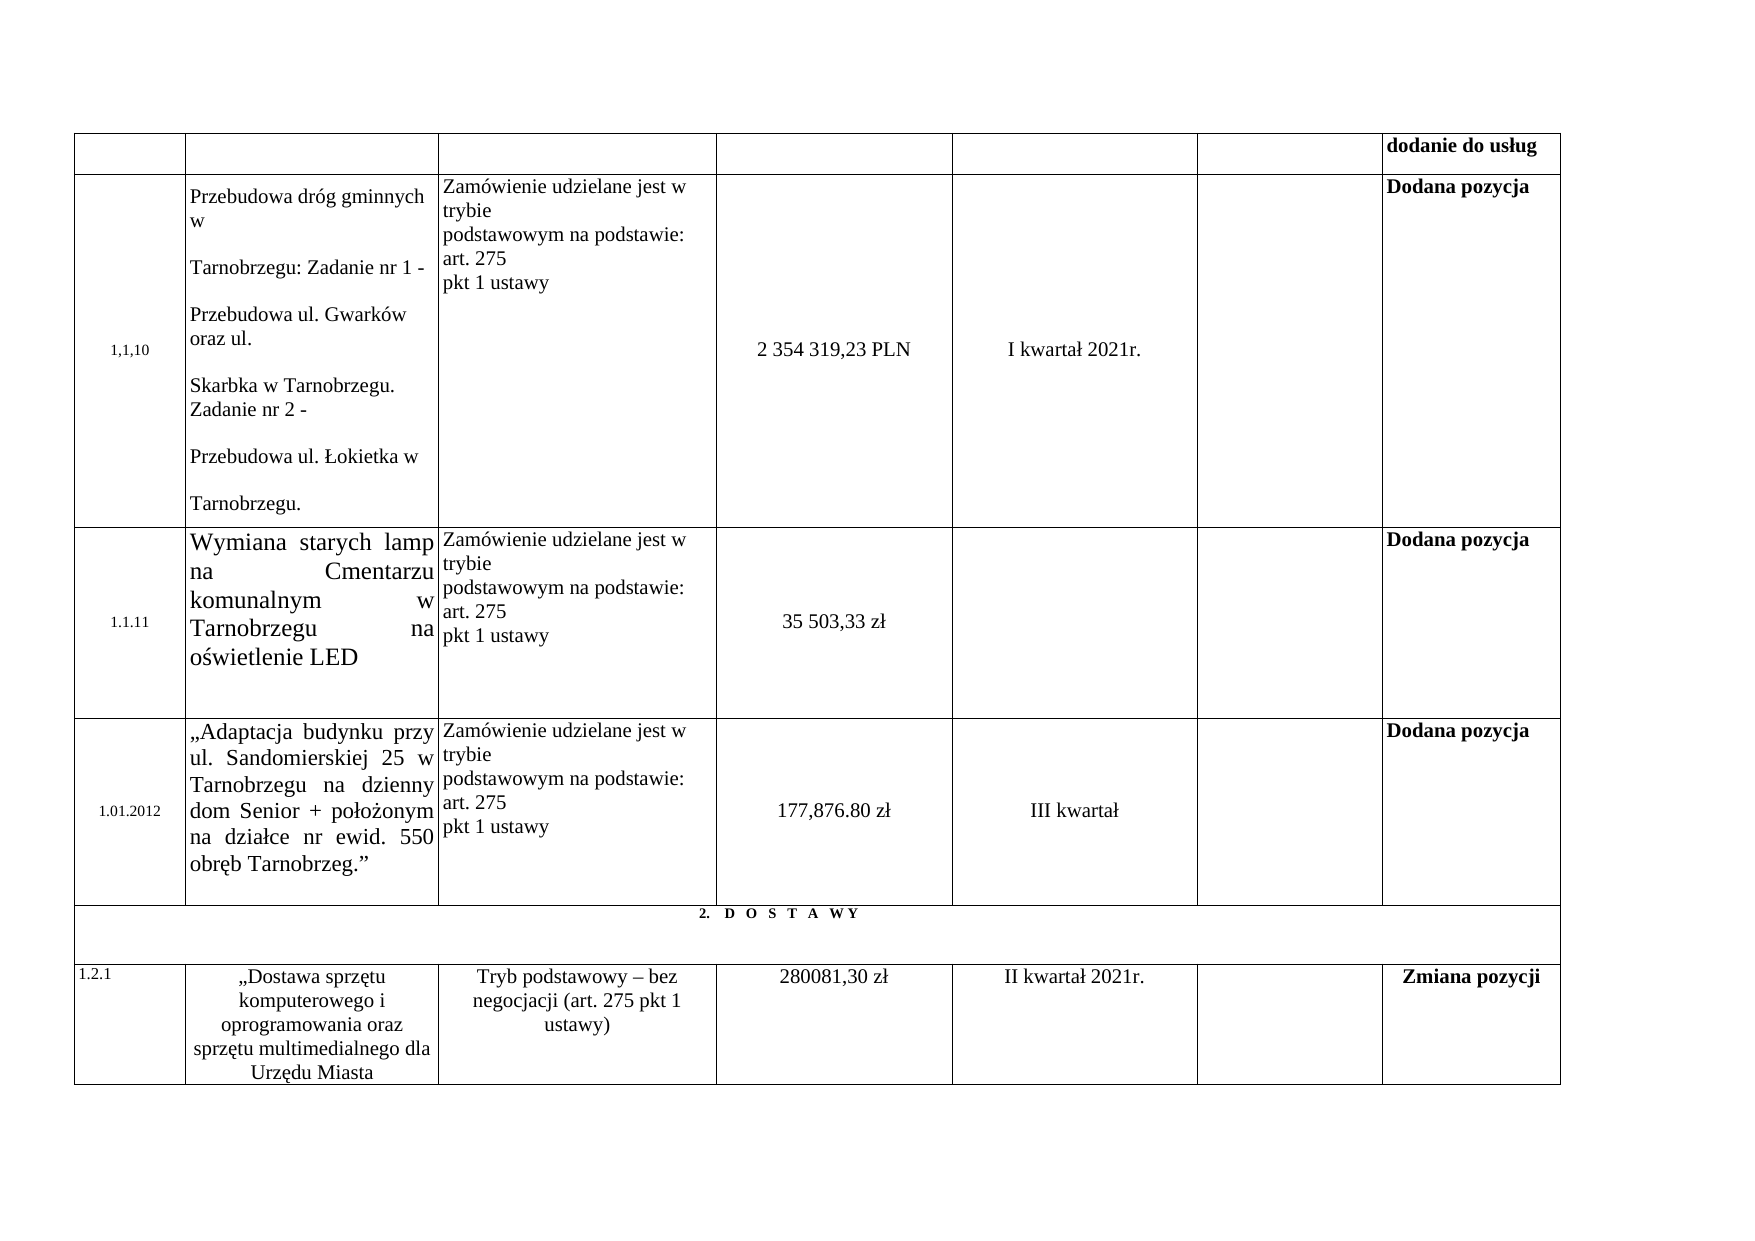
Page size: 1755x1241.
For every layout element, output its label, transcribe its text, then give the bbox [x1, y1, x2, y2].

table_cell Wymiana starych lamp na Cmentarzu komunalnym w Tarnobrzegu na oświetlenie LED [186, 528, 438, 718]
table_cell [186, 134, 438, 173]
table_cell 2. D O S T A W Y [75, 906, 1560, 963]
table_cell Tryb podstawowy – bez negocjacji (art. 275 pkt 1 ustawy) [439, 965, 716, 1084]
table_cell [1198, 528, 1382, 718]
table_cell [1198, 965, 1382, 1084]
table_cell 35 503,33 zł [717, 528, 952, 718]
table_cell I kwartał 2021r. [953, 175, 1197, 527]
table_cell 280081,30 zł [717, 965, 952, 1084]
table_cell 177 876,80 zł [717, 719, 952, 905]
table_cell III kwartał [953, 719, 1197, 905]
table_cell [953, 134, 1197, 173]
table_cell [1198, 175, 1382, 527]
table_cell [1198, 719, 1382, 905]
table_cell dodanie do usług [1383, 134, 1560, 173]
table_cell Zamówienie udzielane jest w trybie podstawowym na podstawie: art. 275 pkt 1 ustawy [439, 175, 716, 527]
table_cell 1.1.11 [75, 528, 185, 718]
table_cell [953, 528, 1197, 718]
table_cell „Dostawa sprzętu komputerowego i oprogramowania oraz sprzętu multimedialnego dla Urzędu Miasta [186, 965, 438, 1084]
table_cell Dodana pozycja [1383, 175, 1560, 527]
table_cell 1.2.1 [75, 965, 185, 1084]
table_cell Zamówienie udzielane jest w trybie podstawowym na podstawie: art. 275 pkt 1 ustawy [439, 719, 716, 905]
table_cell [1198, 134, 1382, 173]
table_cell Dodana pozycja [1383, 719, 1560, 905]
table_cell Przebudowa dróg gminnych w Tarnobrzegu: Zadanie nr 1 - Przebudowa ul. Gwarków oraz ul. Skarbka w Tarnobrzegu. Zadanie nr 2 - Przebudowa ul. Łokietka w Tarnobrzegu. [186, 175, 438, 527]
table_cell Zmiana pozycji [1383, 965, 1560, 1084]
table_cell [717, 134, 952, 173]
table_cell 1.01.2012 [75, 719, 185, 905]
table_cell „Adaptacja budynku przy ul. Sandomierskiej 25 w Tarnobrzegu na dzienny dom Senior + położonym na działce nr ewid. 550 obręb Tarnobrzeg.” [186, 719, 438, 905]
table_cell Zamówienie udzielane jest w trybie podstawowym na podstawie: art. 275 pkt 1 ustawy [439, 528, 716, 718]
table_cell II kwartał 2021r. [953, 965, 1197, 1084]
table_cell [439, 134, 716, 173]
table_cell 2 354 319,23 PLN [717, 175, 952, 527]
table_cell Dodana pozycja [1383, 528, 1560, 718]
table_cell [75, 134, 185, 173]
table_cell 1,1,10 [75, 175, 185, 527]
